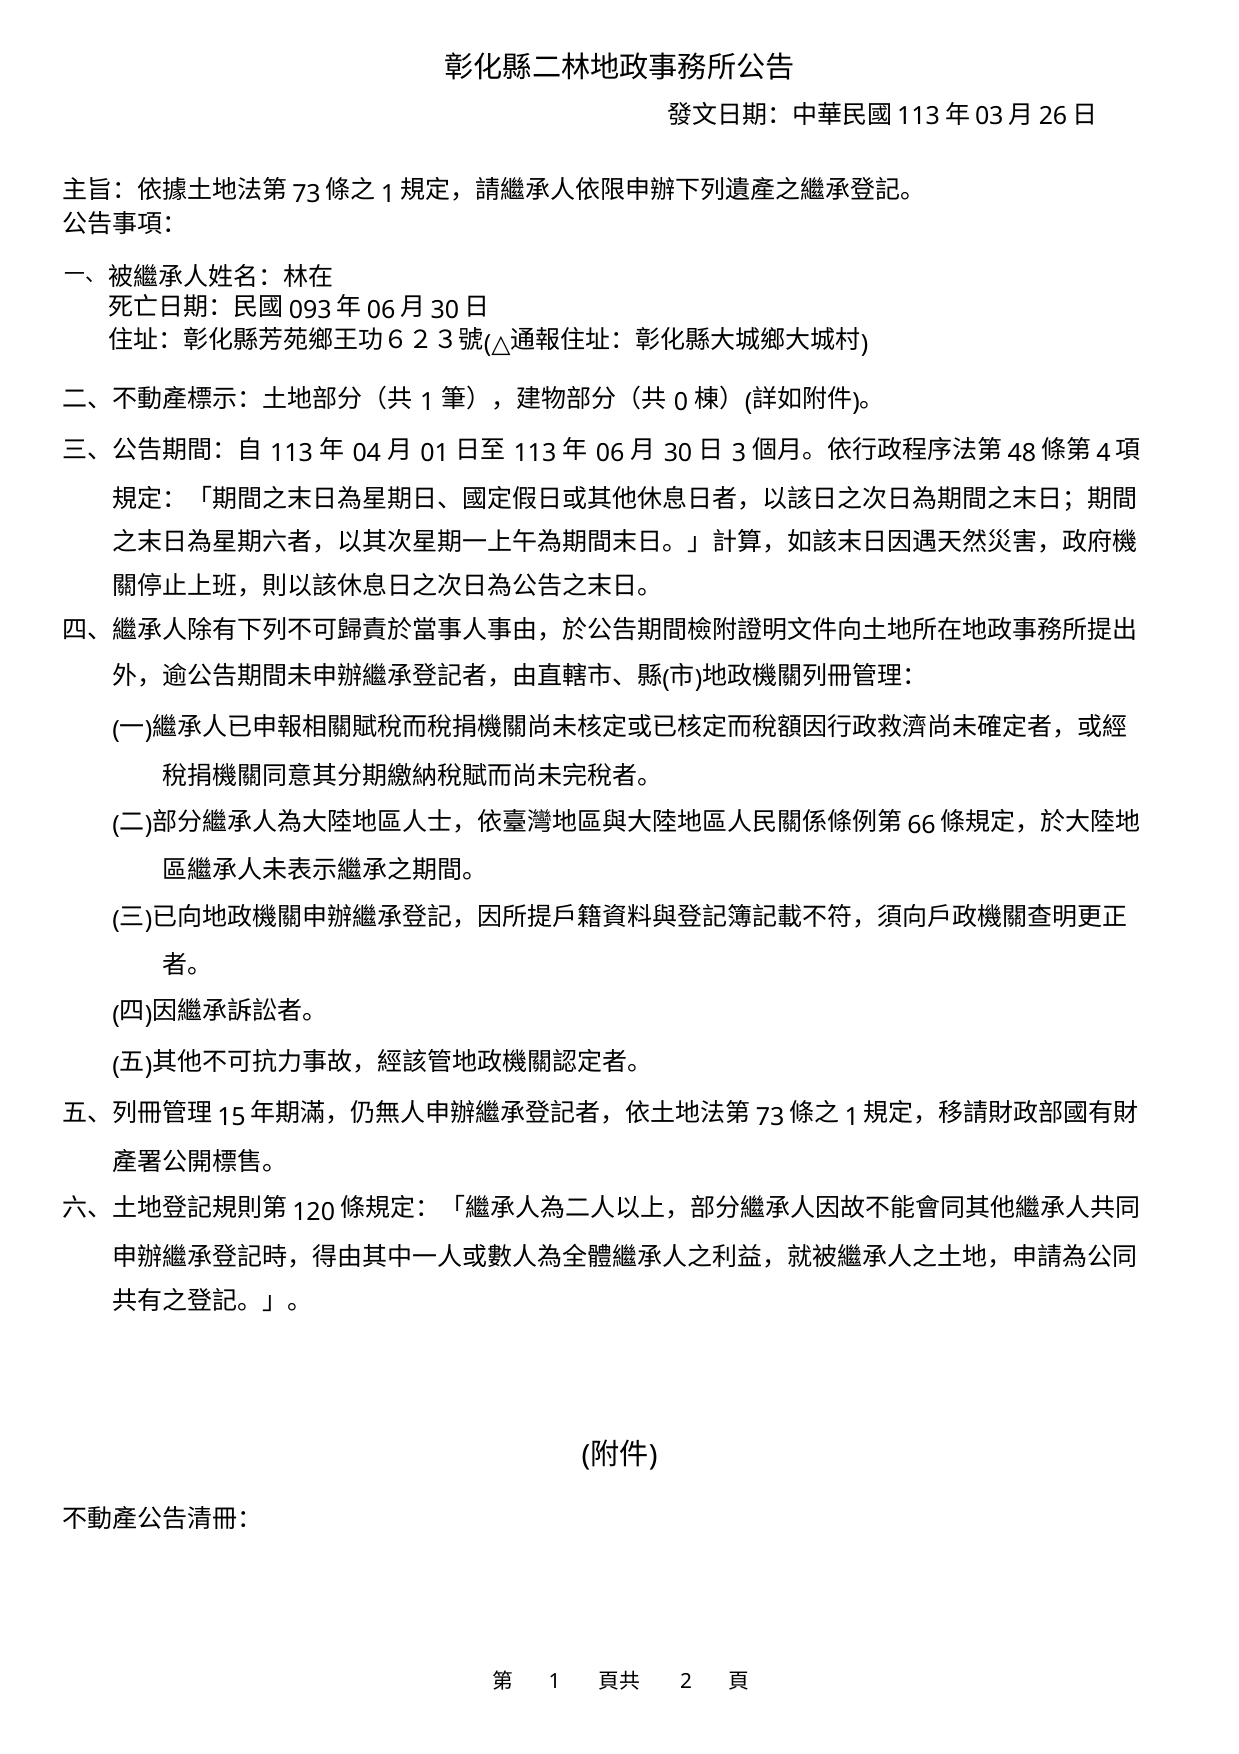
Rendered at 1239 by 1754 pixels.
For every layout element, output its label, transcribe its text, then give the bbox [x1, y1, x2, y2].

table_header [667, 0, 718, 41]
table_cell [1177, 1557, 1239, 1661]
table_cell [667, 1383, 718, 1423]
table_cell [653, 1383, 667, 1423]
table_cell [109, 95, 482, 135]
table_cell [0, 1485, 62, 1557]
table_cell [483, 95, 523, 135]
table_cell [585, 95, 653, 135]
table_cell [0, 176, 62, 246]
table_cell [759, 1557, 1177, 1661]
table_cell [0, 1383, 62, 1423]
table_cell [0, 95, 62, 135]
table_cell 發文日期：中華民國113年03月26日 [667, 95, 1177, 135]
table_cell 2 [653, 1661, 718, 1701]
table_header [109, 0, 482, 41]
table_cell [62, 95, 109, 135]
table_header [718, 0, 759, 41]
table_cell [1177, 314, 1239, 384]
table_cell 主旨：依據土地法第73條之1規定，請繼承人依限申辦下列遺產之繼承登記。 公告事項： [62, 176, 1177, 262]
table_cell [109, 135, 482, 176]
table_cell 一、 [62, 263, 109, 313]
table_cell [62, 314, 109, 384]
table_cell [718, 1557, 759, 1661]
table_cell [0, 384, 62, 1383]
table_cell 不動產公告清冊： [62, 1485, 1177, 1557]
table_cell [718, 135, 759, 176]
table_cell [1177, 1424, 1239, 1485]
table_cell [0, 246, 62, 262]
table_cell 彰化縣二林地政事務所公告 [62, 41, 1177, 94]
table_header [653, 0, 667, 41]
table_cell 1 [523, 1661, 585, 1701]
table_cell [483, 135, 523, 176]
table_cell [585, 135, 653, 176]
table_cell [1177, 95, 1239, 135]
table_cell [759, 1383, 1177, 1423]
table_cell [1177, 176, 1239, 246]
table_cell [653, 135, 667, 176]
table_cell [523, 135, 585, 176]
table_cell 頁共 [585, 1661, 653, 1701]
table_cell [718, 1383, 759, 1423]
table_cell [0, 41, 62, 94]
table_cell [667, 1557, 718, 1661]
table_cell 頁 [718, 1661, 759, 1701]
table_cell [1177, 1485, 1239, 1557]
table_cell [585, 1557, 653, 1661]
table_cell [0, 1424, 62, 1485]
table_header [1177, 0, 1239, 41]
table_cell [523, 95, 585, 135]
table_cell [62, 135, 109, 176]
table_cell [653, 95, 667, 135]
table_cell [1177, 246, 1239, 262]
table_cell [483, 1557, 523, 1661]
table_cell [0, 263, 62, 313]
table_cell [667, 135, 718, 176]
table_cell [1177, 41, 1239, 94]
table_cell [653, 1557, 667, 1661]
table_cell [62, 1661, 109, 1701]
table_cell [523, 1383, 585, 1423]
table_header [62, 0, 109, 41]
table_cell [0, 1661, 62, 1701]
table_cell [109, 1557, 482, 1661]
table_cell 第 [483, 1661, 523, 1701]
table_cell [109, 1661, 482, 1701]
table_cell 被繼承人姓名：林在 死亡日期：民國093年06月30日 住址：彰化縣芳苑鄉王功６２３號(△通報住址：彰化縣大城鄉大城村) [109, 263, 1177, 384]
table_cell [1177, 1383, 1239, 1423]
table_cell [1177, 1661, 1239, 1701]
table_cell 二、不動產標示：土地部分（共 1 筆），建物部分（共 0 棟）(詳如附件)。 三、公告期間：自 113 年 04 月 01 日至 113 年 06 月 30 日 3 個月。依行政程序法第48條第4項 規定：「期間之末日為星期日、國定假日或其他休息日者，以該日之次日為期間之末日；期間 之末日為星期六者，以其次星期一上午為期間末日。」計算，如該末日因遇天然災害，政府機 關停止上班，則以該休息日之次日為公告之末日。 四、繼承人除有下列不可歸責於當事人事由，於公告期間檢附證明文件向土地所在地政事務所提出 外，逾公告期間未申辦繼承登記者，由直轄市、縣(市)地政機關列冊管理： (一)繼承人已申報相關賦稅而稅捐機關尚未核定或已核定而稅額因行政救濟尚未確定者，或經 稅捐機關同意其分期繳納稅賦而尚未完稅者。 (二)部分繼承人為大陸地區人士，依臺灣地區與大陸地區人民關係條例第66條規定，於大陸地 區繼承人未表示繼承之期間。 (三)已向地政機關申辦繼承登記，因所提戶籍資料與登記簿記載不符，須向戶政機關查明更正 者。 (四)因繼承訴訟者。 (五)其他不可抗力事故，經該管地政機關認定者。 五、列冊管理15年期滿，仍無人申辦繼承登記者，依土地法第73條之1規定，移請財政部國有財 產署公開標售。 六、土地登記規則第120條規定：「繼承人為二人以上，部分繼承人因故不能會同其他繼承人共同 申辦繼承登記時，得由其中一人或數人為全體繼承人之利益，就被繼承人之土地，申請為公同 共有之登記。」。 [62, 384, 1177, 1383]
table_cell [109, 1383, 482, 1423]
table_header [759, 0, 1177, 41]
table_cell (附件) [62, 1424, 1177, 1485]
table_cell [1177, 135, 1239, 176]
table_cell [523, 1557, 585, 1661]
table_cell [483, 1383, 523, 1423]
table_cell [0, 135, 62, 176]
table_header [585, 0, 653, 41]
table_cell [1177, 263, 1239, 313]
table_cell [1177, 384, 1239, 1383]
table_cell [0, 314, 62, 384]
table_cell [0, 1557, 62, 1661]
table_cell [759, 135, 1177, 176]
table_cell [585, 1383, 653, 1423]
table_cell [759, 1661, 1177, 1701]
table_cell [62, 1383, 109, 1423]
table_header [523, 0, 585, 41]
table_header [483, 0, 523, 41]
table_header [0, 0, 62, 41]
table_cell [62, 1557, 109, 1661]
